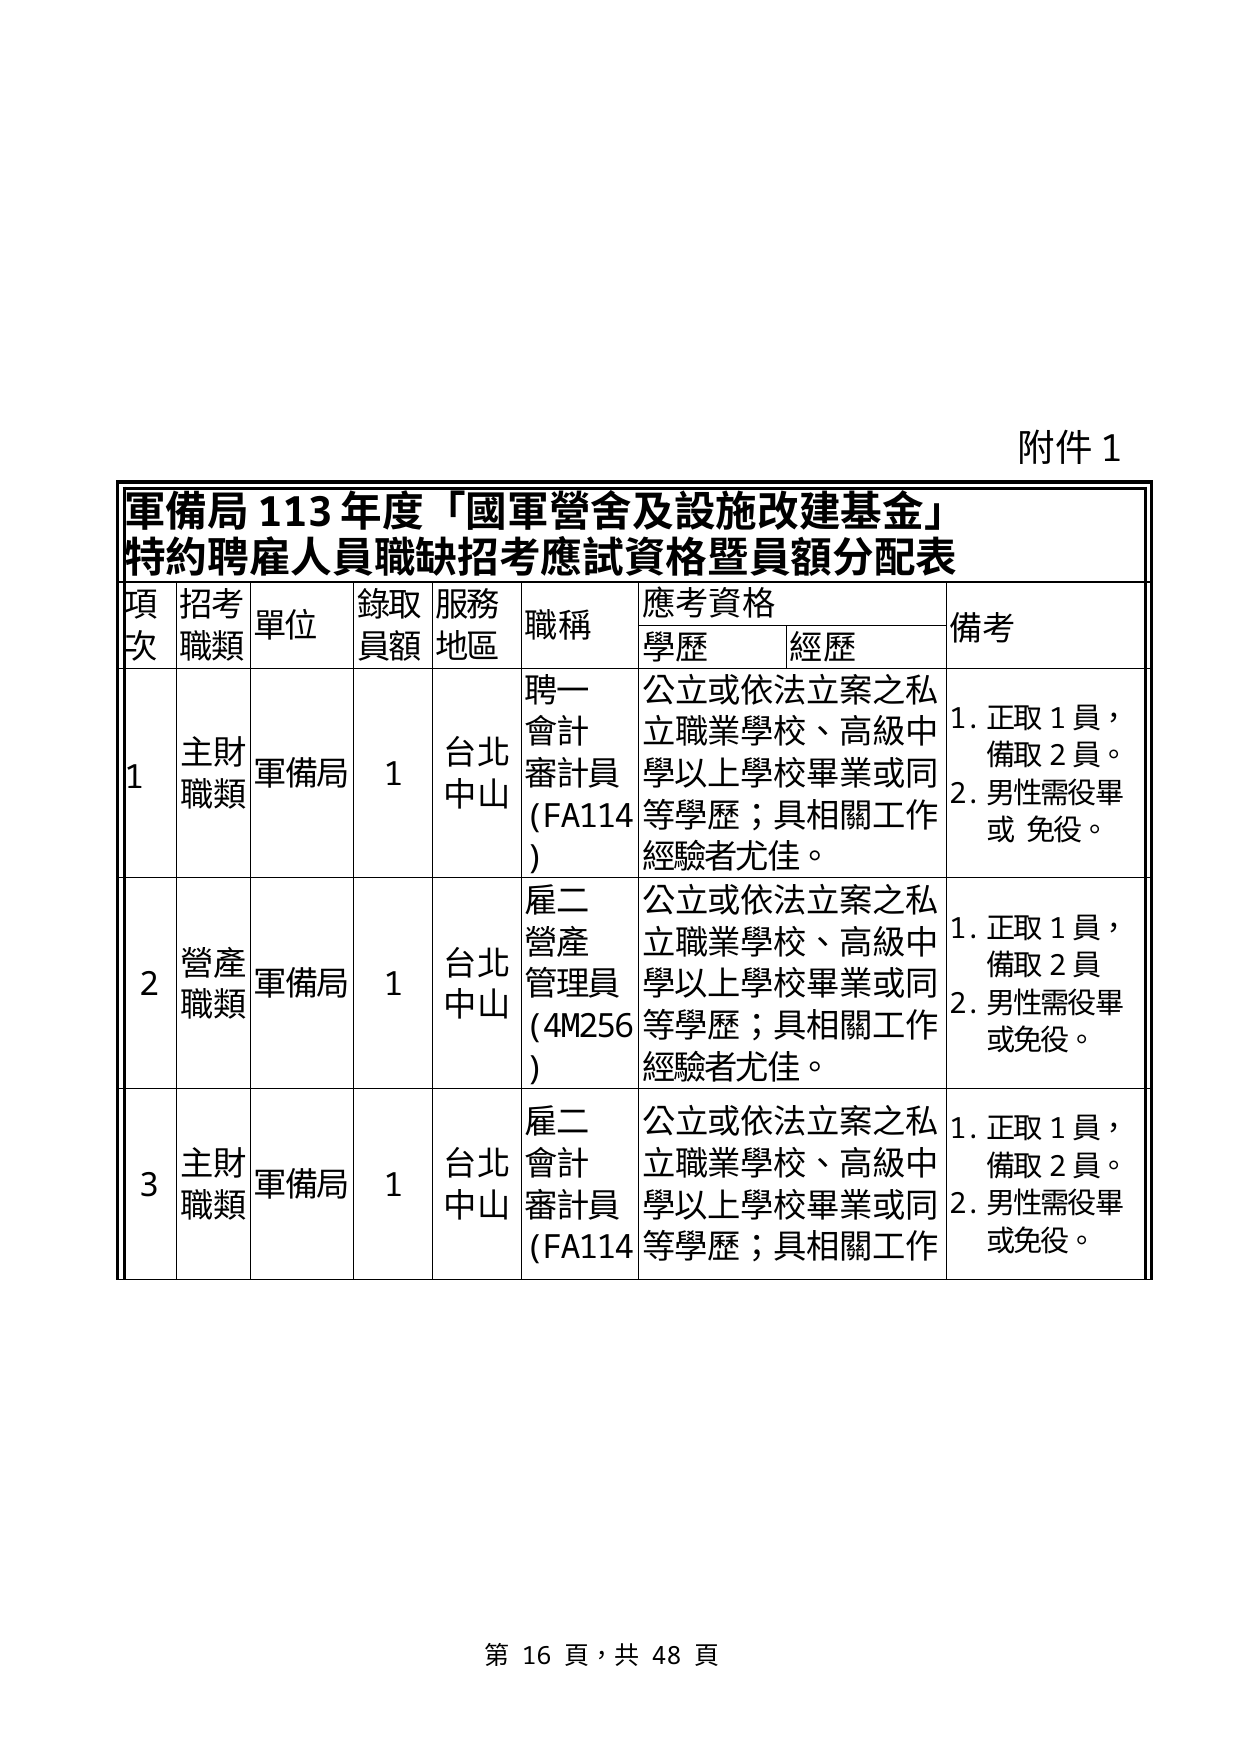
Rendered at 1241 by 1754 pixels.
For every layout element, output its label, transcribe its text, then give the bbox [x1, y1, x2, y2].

table_cell 公立或依法立案之私立職業學校、高級中學以上學校畢業或同等學歷；具相關工作經驗者尤佳。 [639, 878, 946, 1088]
table_cell 台北 中山 [433, 1089, 521, 1278]
table_cell 軍備局 [251, 1089, 353, 1278]
table_cell 營產職類 [177, 878, 250, 1088]
table_cell 正取1員，備取2員 男性需役畢或免役。 [947, 878, 1144, 1088]
text 附件1 [152, 418, 1122, 472]
table_cell 項次 [126, 583, 176, 668]
table_cell 台北 中山 [433, 878, 521, 1088]
table_cell 2 [126, 878, 176, 1088]
table_cell 雇二 營產 管理員 (4M256) [522, 878, 638, 1088]
table_header 軍備局113年度「國軍營舍及設施改建基金」 特約聘雇人員職缺招考應試資格暨員額分配表 [121, 484, 1149, 581]
table_cell 公立或依法立案之私立職業學校、高級中學以上學校畢業或同等學歷；具相關工作 [639, 1089, 946, 1278]
table_cell 1 [354, 878, 432, 1088]
table_cell 應考資格 [639, 583, 946, 625]
table_cell 單位 [251, 583, 353, 668]
table_cell 台北 中山 [433, 669, 521, 877]
table_cell 軍備局 [251, 669, 353, 877]
table_cell 1 [354, 669, 432, 877]
table_cell 1 [126, 669, 176, 877]
table_cell 3 [126, 1089, 176, 1278]
table_cell 學歷 [639, 626, 786, 668]
table_cell 1 [354, 1089, 432, 1278]
table_cell 正取1員，備取2員。 男性需役畢或免役。 [947, 1089, 1144, 1278]
table_cell 公立或依法立案之私立職業學校、高級中學以上學校畢業或同等學歷；具相關工作經驗者尤佳。 [639, 669, 946, 877]
table_cell 備考 [947, 583, 1144, 668]
table_cell 服務 地區 [433, 583, 521, 668]
table_cell 正取1員，備取2員。 男性需役畢或 免役。 [947, 669, 1144, 877]
table_cell 職稱 [522, 583, 638, 668]
table_cell 錄取 員額 [354, 583, 432, 668]
table_cell 招考職類 [177, 583, 250, 668]
table_cell 主財 職類 [177, 669, 250, 877]
table_cell 雇二 會計 審計員 (FA114 [522, 1089, 638, 1278]
table_cell 聘一 會計 審計員 (FA114) [522, 669, 638, 877]
table_cell 經歷 [787, 626, 946, 668]
table_cell 軍備局 [251, 878, 353, 1088]
table_cell 主財 職類 [177, 1089, 250, 1278]
